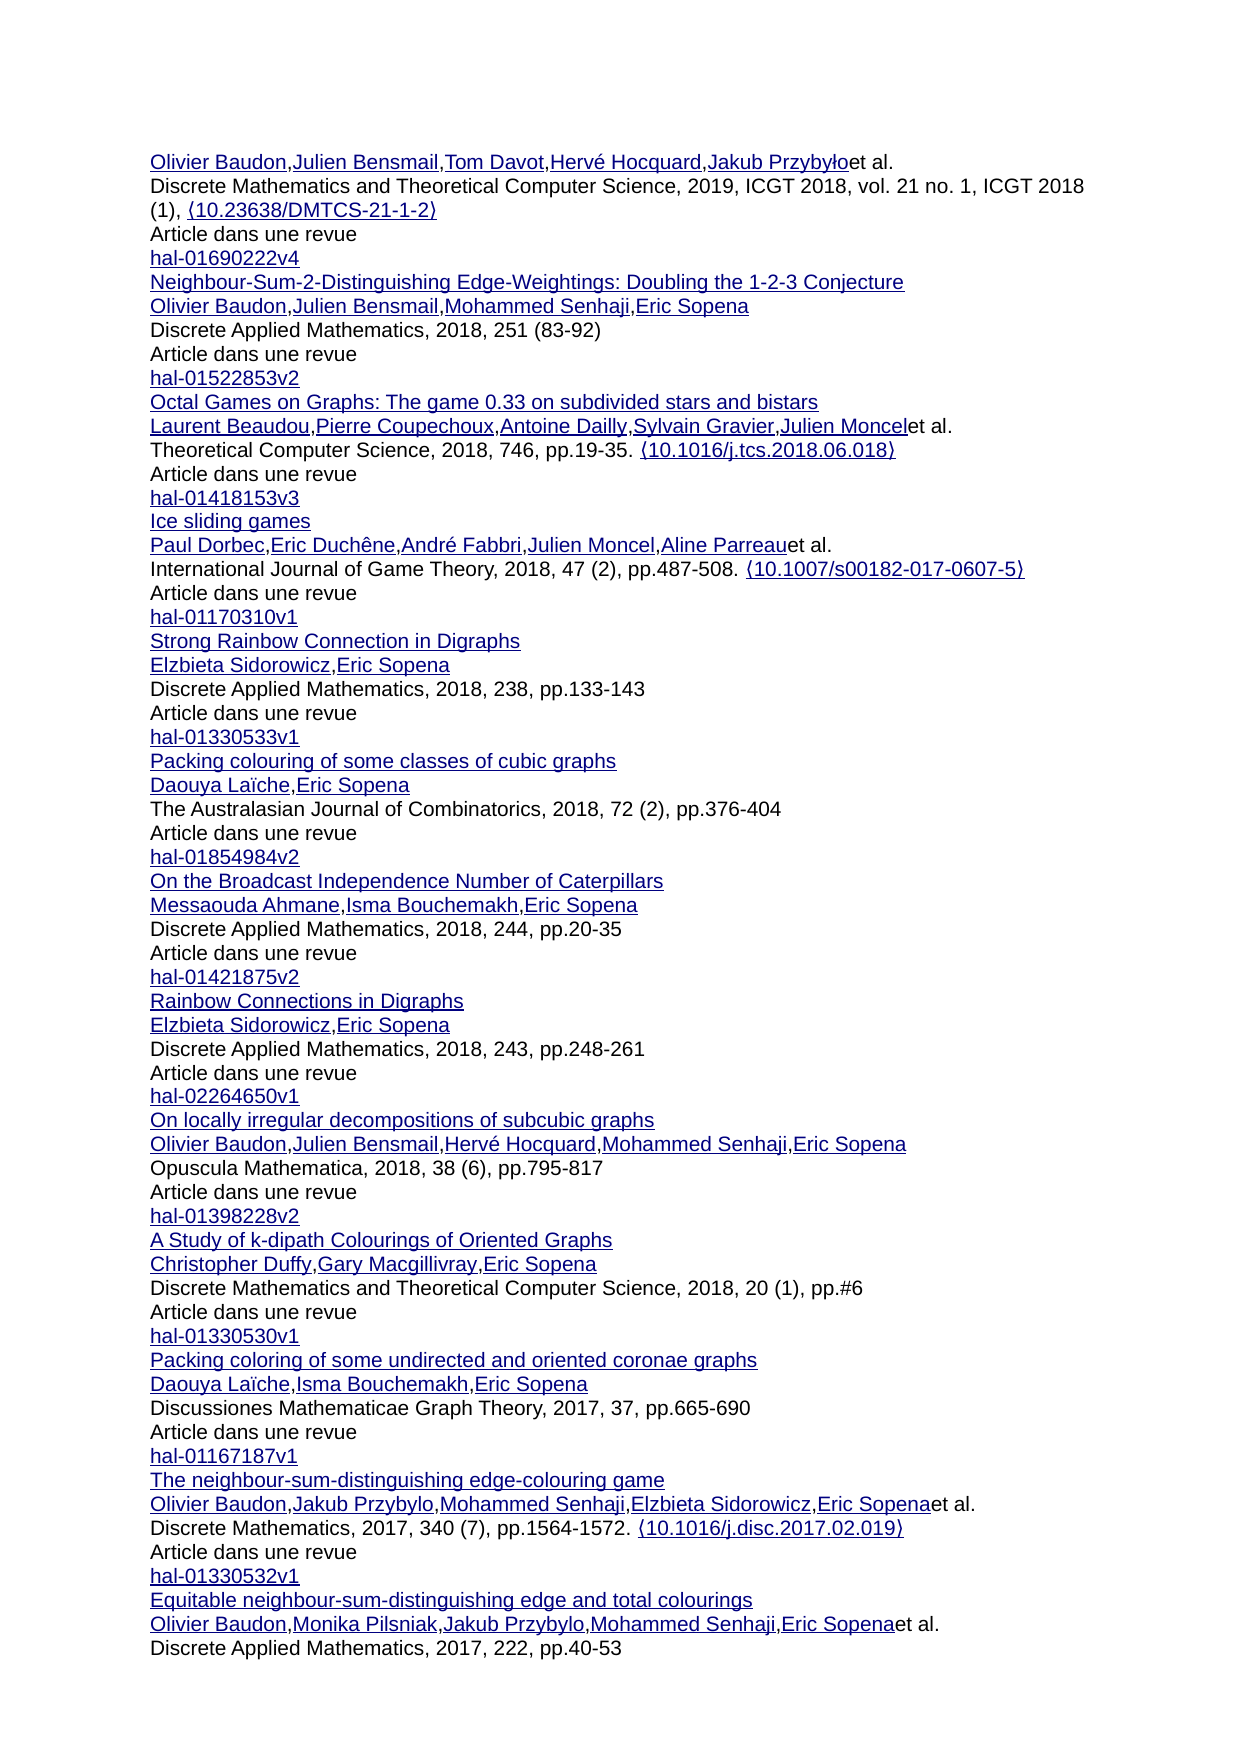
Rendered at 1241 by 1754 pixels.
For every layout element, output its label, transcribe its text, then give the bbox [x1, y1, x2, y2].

table_cell Equitable neighbour-sum-distinguishing edge and total colourings Olivier Baudon,Monika Pilsniak,Jakub Przybylo,Mohammed Senhaji,Eric Sopenaet al. Discrete Applied Mathematics, 2017, 222, pp.40-53 [150, 1588, 1090, 1659]
table_cell Neighbour-Sum-2-Distinguishing Edge-Weightings: Doubling the 1-2-3 Conjecture Olivier Baudon,Julien Bensmail,Mohammed Senhaji,Eric Sopena Discrete Applied Mathematics, 2018, 251 (83-92) Article dans une revue hal-01522853v2 [150, 270, 1090, 389]
table_cell Olivier Baudon,Julien Bensmail,Tom Davot,Hervé Hocquard,Jakub Przybyłoet al. Discrete Mathematics and Theoretical Computer Science, 2019, ICGT 2018, vol. 21 no. 1, ICGT 2018 (1), ⟨10.23638/DMTCS-21-1-2⟩ Article dans une revue hal-01690222v4 [150, 150, 1090, 270]
table_cell The neighbour-sum-distinguishing edge-colouring game Olivier Baudon,Jakub Przybylo,Mohammed Senhaji,Elzbieta Sidorowicz,Eric Sopenaet al. Discrete Mathematics, 2017, 340 (7), pp.1564-1572. ⟨10.1016/j.disc.2017.02.019⟩ Article dans une revue hal-01330532v1 [150, 1468, 1090, 1587]
table_cell Strong Rainbow Connection in Digraphs Elzbieta Sidorowicz,Eric Sopena Discrete Applied Mathematics, 2018, 238, pp.133-143 Article dans une revue hal-01330533v1 [150, 629, 1090, 749]
table_cell Ice sliding games Paul Dorbec,Eric Duchêne,André Fabbri,Julien Moncel,Aline Parreauet al. International Journal of Game Theory, 2018, 47 (2), pp.487-508. ⟨10.1007/s00182-017-0607-5⟩ Article dans une revue hal-01170310v1 [150, 509, 1090, 629]
table_cell A Study of k-dipath Colourings of Oriented Graphs Christopher Duffy,Gary Macgillivray,Eric Sopena Discrete Mathematics and Theoretical Computer Science, 2018, 20 (1), pp.#6 Article dans une revue hal-01330530v1 [150, 1228, 1090, 1348]
table_cell On the Broadcast Independence Number of Caterpillars Messaouda Ahmane,Isma Bouchemakh,Eric Sopena Discrete Applied Mathematics, 2018, 244, pp.20-35 Article dans une revue hal-01421875v2 [150, 869, 1090, 988]
table_cell Packing colouring of some classes of cubic graphs Daouya Laïche,Eric Sopena The Australasian Journal of Combinatorics, 2018, 72 (2), pp.376-404 Article dans une revue hal-01854984v2 [150, 749, 1090, 869]
table_cell Rainbow Connections in Digraphs Elzbieta Sidorowicz,Eric Sopena Discrete Applied Mathematics, 2018, 243, pp.248-261 Article dans une revue hal-02264650v1 [150, 989, 1090, 1108]
table_cell Octal Games on Graphs: The game 0.33 on subdivided stars and bistars Laurent Beaudou,Pierre Coupechoux,Antoine Dailly,Sylvain Gravier,Julien Moncelet al. Theoretical Computer Science, 2018, 746, pp.19-35. ⟨10.1016/j.tcs.2018.06.018⟩ Article dans une revue hal-01418153v3 [150, 390, 1090, 509]
table_cell On locally irregular decompositions of subcubic graphs Olivier Baudon,Julien Bensmail,Hervé Hocquard,Mohammed Senhaji,Eric Sopena Opuscula Mathematica, 2018, 38 (6), pp.795-817 Article dans une revue hal-01398228v2 [150, 1108, 1090, 1228]
table_cell Packing coloring of some undirected and oriented coronae graphs Daouya Laïche,Isma Bouchemakh,Eric Sopena Discussiones Mathematicae Graph Theory, 2017, 37, pp.665-690 Article dans une revue hal-01167187v1 [150, 1348, 1090, 1468]
